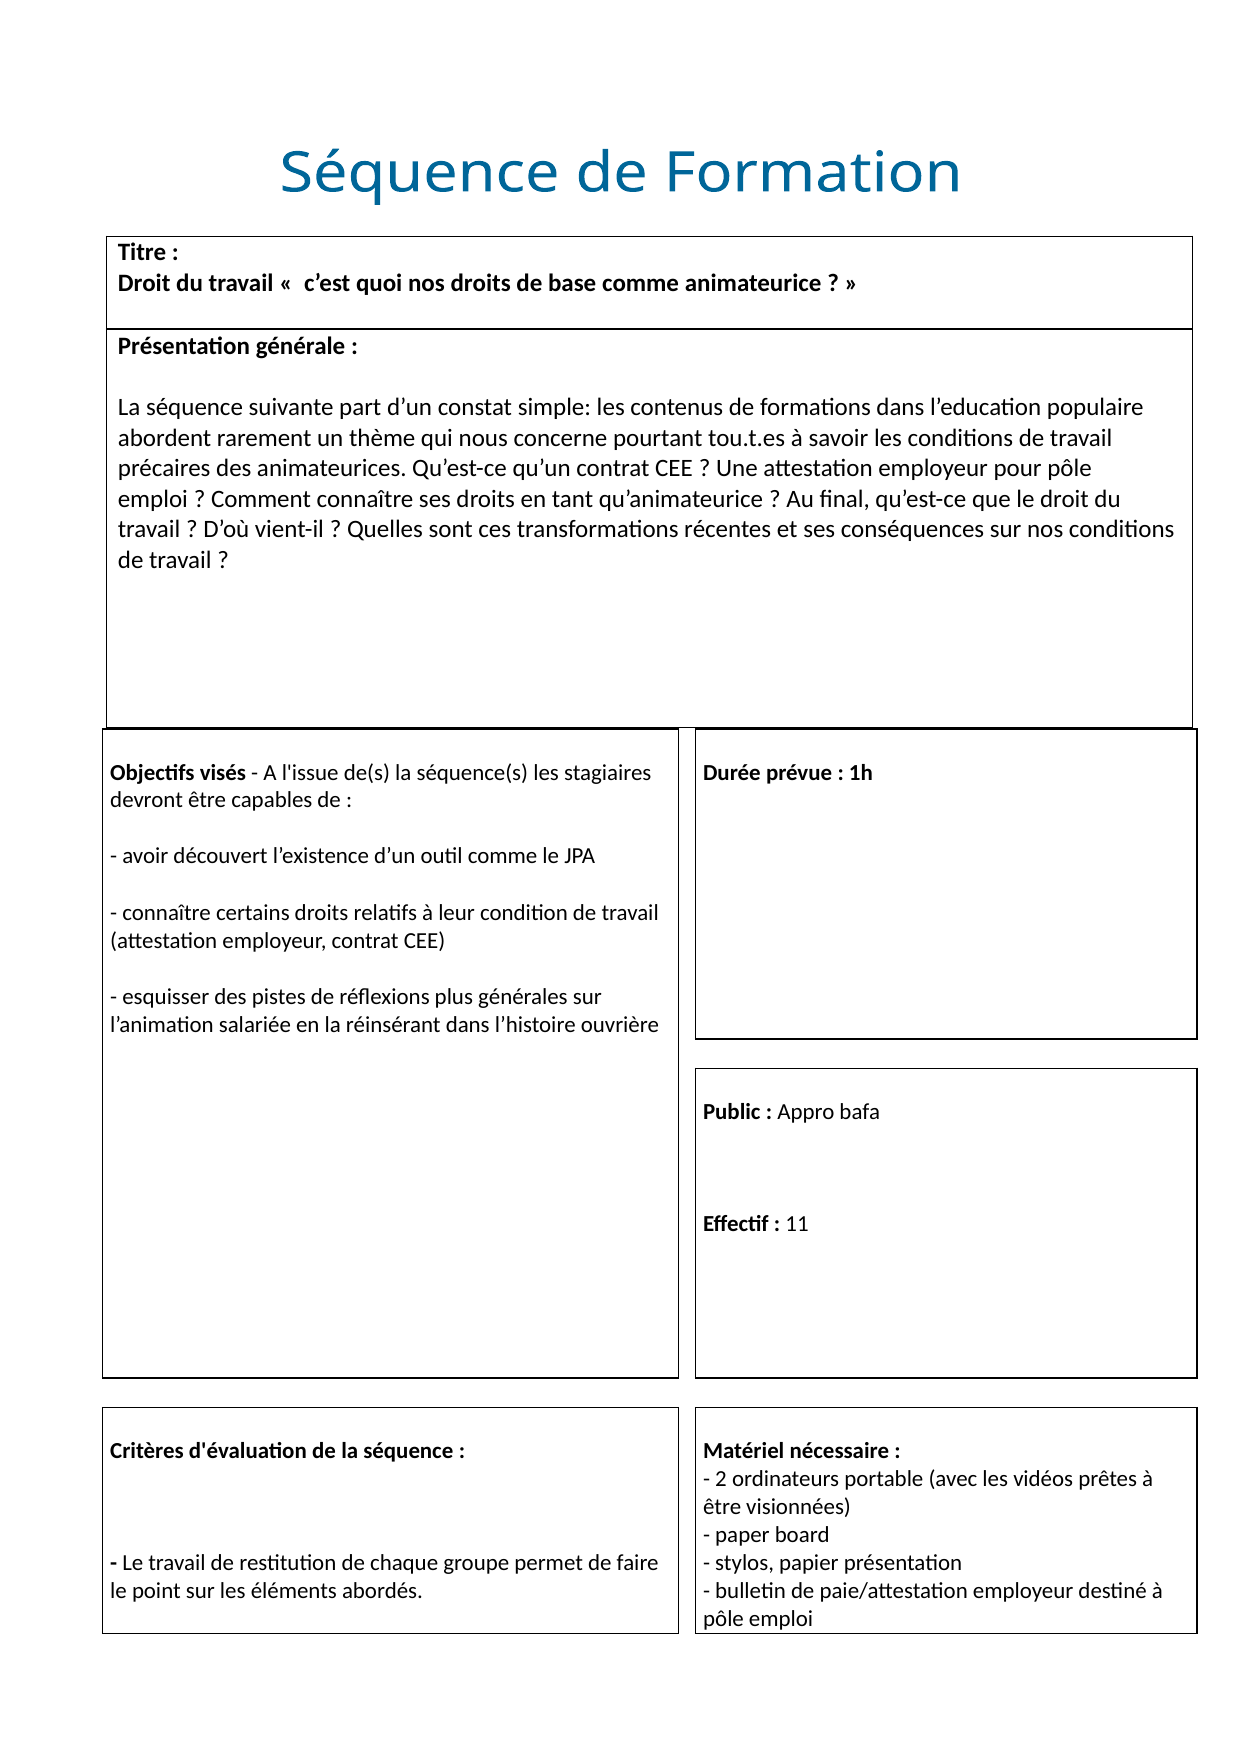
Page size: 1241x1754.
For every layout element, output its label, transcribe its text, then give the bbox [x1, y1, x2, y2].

table_header Titre : Droit du travail « c’est quoi nos droits de base comme animateurice ? » [107, 237, 1192, 328]
table_header Objectifs visés - A l'issue de(s) la séquence(s) les stagiaires devront être capables de : - avoir découvert l’existence d’un outil comme le JPA - connaître certains droits relatifs à leur condition de travail (attestation employeur, contrat CEE) - esquisser des pistes de réflexions plus générales sur l’animation salariée en la réinsérant dans l’histoire ouvrière [103, 730, 678, 1038]
table_cell [679, 1068, 695, 1377]
table_header Matériel nécessaire : - 2 ordinateurs portable (avec les vidéos prêtes à être visionnées) - paper board - stylos, papier présentation - bulletin de paie/attestation employeur destiné à pôle emploi [696, 1408, 1196, 1632]
table_cell Public : Appro bafa Effectif : 11 [696, 1069, 1196, 1377]
table_header Durée prévue : 1h [696, 730, 1196, 1038]
table_cell [696, 1040, 1197, 1067]
table_cell [679, 1038, 696, 1067]
table_header Critères d'évaluation de la séquence : - Le travail de restitution de chaque groupe permet de faire le point sur les éléments abordés. [103, 1408, 678, 1632]
table_cell [103, 1068, 678, 1377]
table_header [679, 728, 695, 1038]
table_header Présentation générale : La séquence suivante part d’un constat simple: les contenus de formations dans l’education populaire abordent rarement un thème qui nous concerne pourtant tou.t.es à savoir les conditions de travail précaires des animateurices. Qu’est-ce qu’un contrat CEE ? Une attestation employeur pour pôle emploi ? Comment connaître ses droits en tant qu’animateurice ? Au final, qu’est-ce que le droit du travail ? D’où vient-il ? Quelles sont ces transformations récentes et ses conséquences sur nos conditions de travail ? [107, 330, 1192, 727]
table_cell [103, 1038, 678, 1067]
table_header [679, 1407, 695, 1632]
